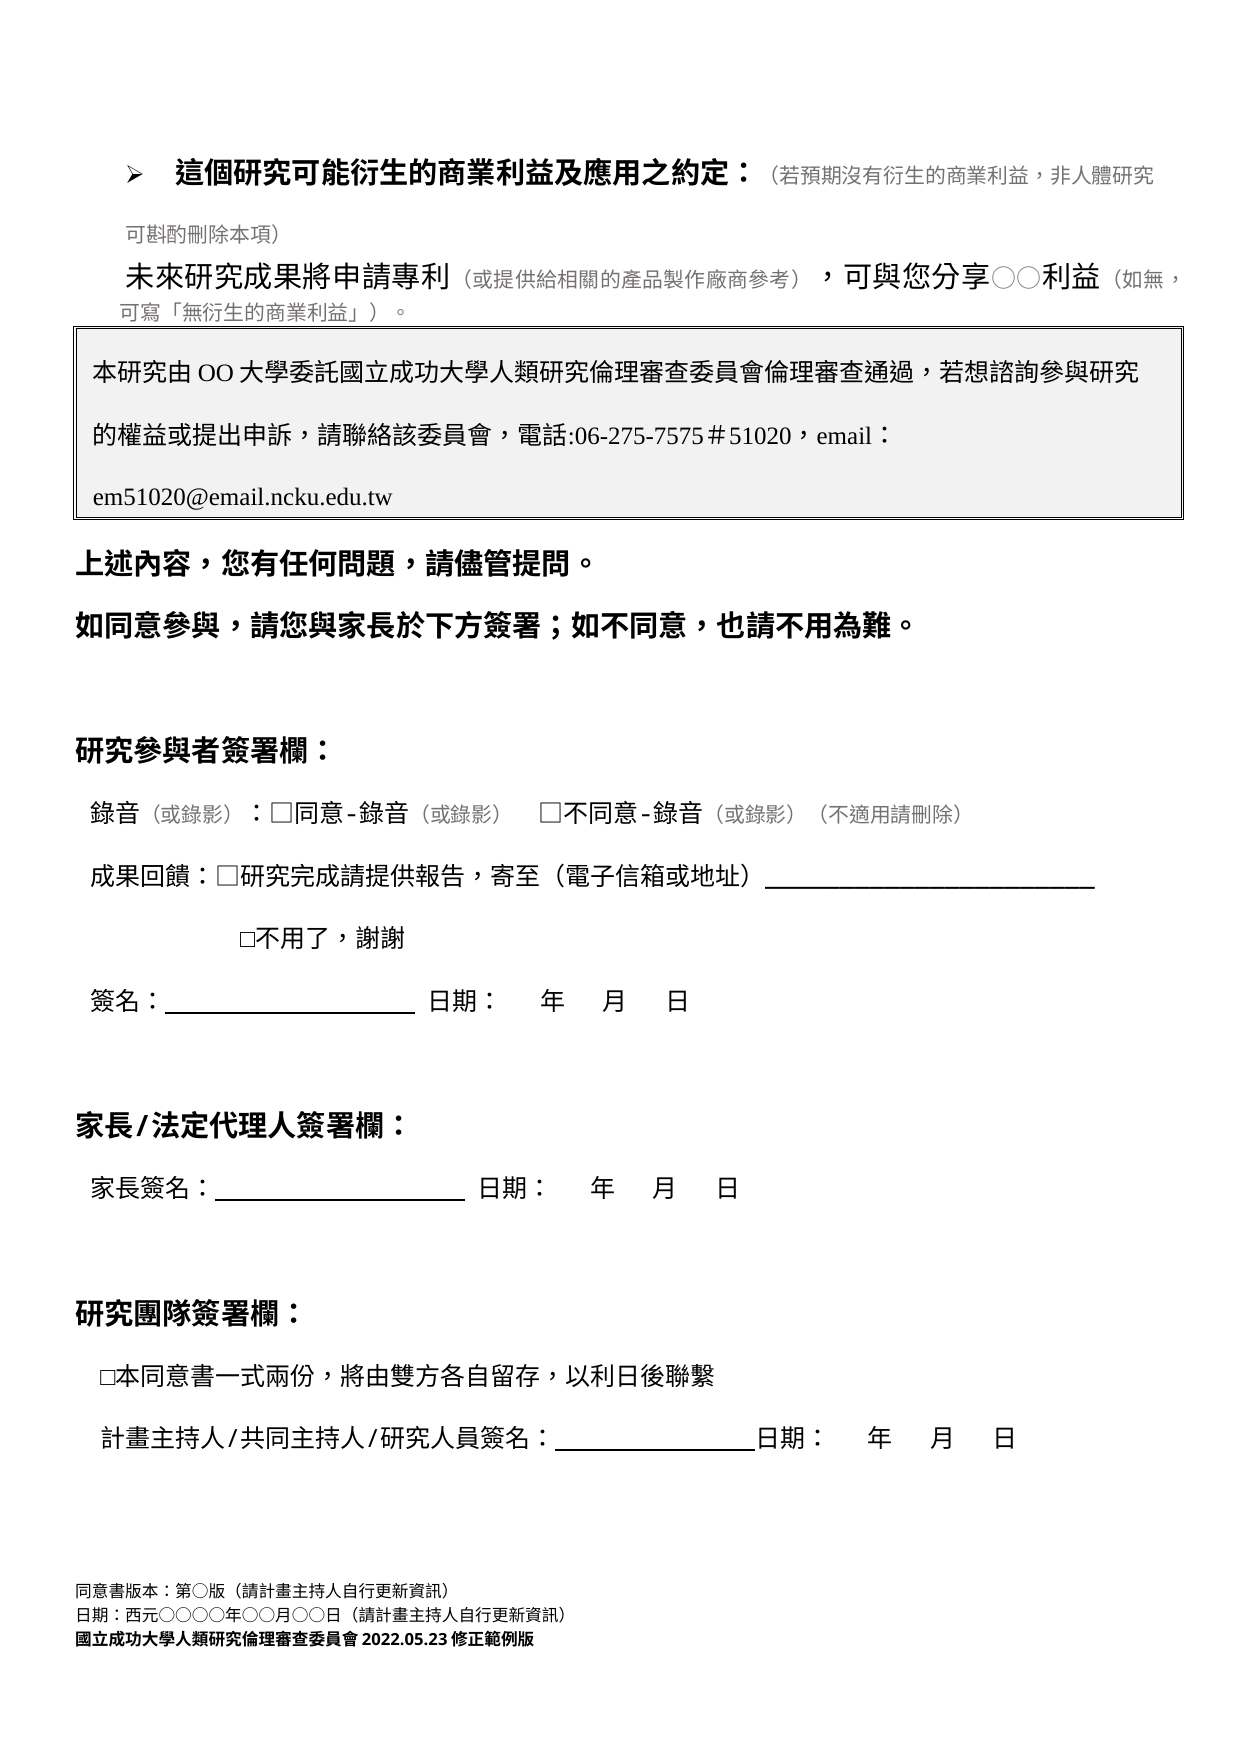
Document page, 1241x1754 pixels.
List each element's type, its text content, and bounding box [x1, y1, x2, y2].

text 上述內容，您有任何問題，請儘管提問。 [75, 520, 1165, 582]
text 錄音（或錄影）：□同意-錄音（或錄影） □不同意-錄音（或錄影）（不適用請刪除） [75, 770, 1165, 832]
text 簽名： 日期： 年 月 日 [75, 957, 1165, 1020]
text 家長簽名： 日期： 年 月 日 [75, 1145, 1165, 1207]
table_header 本研究由OO大學委託國立成功大學人類研究倫理審查委員會倫理審查通過，若想諮詢參與研究的權益或提出申訴，請聯絡該委員會，電話:06-275-7575＃51020，email：em51020@email.ncku.edu.tw [77, 329, 1181, 517]
text 家長/法定代理人簽署欄： [75, 1082, 1165, 1145]
text 未來研究成果將申請專利（或提供給相關的產品製作廠商參考），可與您分享○○利益（如無，可寫「無衍生的商業利益」）。 [119, 254, 1165, 326]
text 計畫主持人/共同主持人/研究人員簽名： 日期： 年 月 日 [75, 1395, 1165, 1457]
text 研究參與者簽署欄： [75, 707, 1165, 770]
text 如同意參與，請您與家長於下方簽署；如不同意，也請不用為難。 [75, 582, 1165, 645]
list 這個研究可能衍生的商業利益及應用之約定：（若預期沒有衍生的商業利益，非人體研究可斟酌刪除本項） [125, 129, 1165, 254]
text □不用了，謝謝 [75, 895, 1165, 957]
text 成果回饋：□研究完成請提供報告，寄至（電子信箱或地址）______________________ [75, 832, 1165, 895]
text 研究團隊簽署欄： [75, 1270, 1165, 1332]
text □本同意書一式兩份，將由雙方各自留存，以利日後聯繫 [75, 1332, 1165, 1395]
